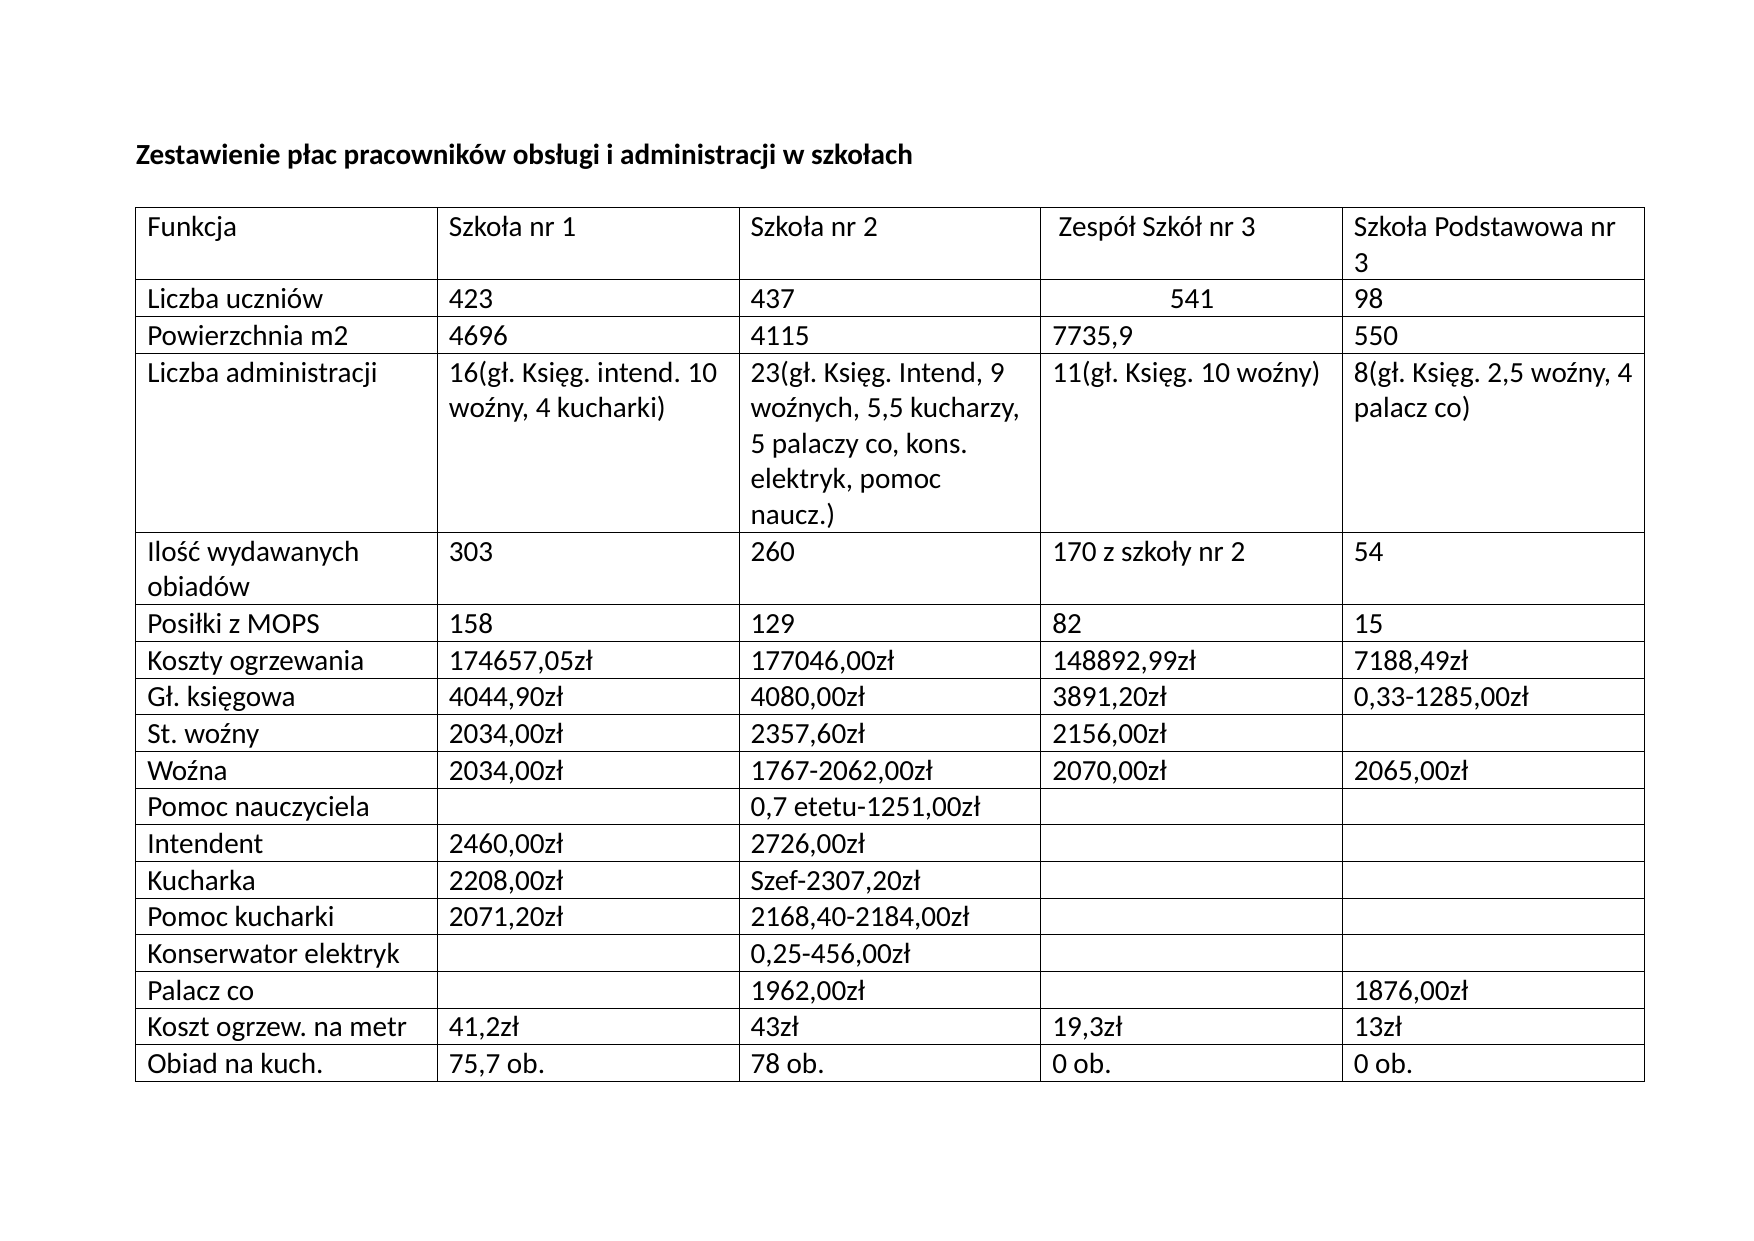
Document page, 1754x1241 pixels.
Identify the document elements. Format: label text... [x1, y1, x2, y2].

table_cell [1041, 825, 1342, 861]
table_cell 0,7 etetu-1251,00zł [740, 789, 1040, 824]
table_cell 2070,00zł [1041, 752, 1342, 787]
table_cell 2460,00zł [438, 825, 739, 861]
table_cell 41,2zł [438, 1009, 739, 1044]
table_cell 7188,49zł [1343, 642, 1644, 677]
table_cell Woźna [136, 752, 437, 787]
table_cell 1962,00zł [740, 972, 1040, 1007]
table_cell [1041, 899, 1342, 934]
table_cell 15 [1343, 605, 1644, 641]
table_cell St. woźny [136, 715, 437, 751]
table_cell [1343, 899, 1644, 934]
table_cell 437 [740, 280, 1040, 316]
table_cell 1767-2062,00zł [740, 752, 1040, 787]
table_cell 2156,00zł [1041, 715, 1342, 751]
table_header Zespół Szkół nr 3 [1041, 208, 1342, 279]
table_cell [1343, 862, 1644, 897]
table_cell 1876,00zł [1343, 972, 1644, 1007]
table_cell 148892,99zł [1041, 642, 1342, 677]
table_cell Palacz co [136, 972, 437, 1007]
table_cell 7735,9 [1041, 317, 1342, 353]
table_cell 423 [438, 280, 739, 316]
table_cell 8(gł. Księg. 2,5 woźny, 4 palacz co) [1343, 354, 1644, 532]
table_cell Kucharka [136, 862, 437, 897]
table_cell 303 [438, 533, 739, 604]
table_cell 43zł [740, 1009, 1040, 1044]
table_cell 54 [1343, 533, 1644, 604]
table_cell Koszt ogrzew. na metr [136, 1009, 437, 1044]
table_cell [1343, 825, 1644, 861]
table_cell 0 ob. [1343, 1045, 1644, 1081]
table_cell Liczba administracji [136, 354, 437, 532]
table_cell 75,7 ob. [438, 1045, 739, 1081]
table_header Szkoła nr 1 [438, 208, 739, 279]
table_cell Gł. księgowa [136, 679, 437, 714]
table_cell 4044,90zł [438, 679, 739, 714]
table_cell 4080,00zł [740, 679, 1040, 714]
table_cell 260 [740, 533, 1040, 604]
table_cell 82 [1041, 605, 1342, 641]
table_cell 98 [1343, 280, 1644, 316]
table_cell [438, 935, 739, 971]
table_cell 174657,05zł [438, 642, 739, 677]
table_cell [1041, 862, 1342, 897]
table_cell Liczba uczniów [136, 280, 437, 316]
table_cell [1343, 789, 1644, 824]
table_cell 2726,00zł [740, 825, 1040, 861]
table_cell [438, 972, 739, 1007]
table_cell 0 ob. [1041, 1045, 1342, 1081]
table_cell 541 [1041, 280, 1342, 316]
table_cell 13zł [1343, 1009, 1644, 1044]
table_cell 2208,00zł [438, 862, 739, 897]
table_cell Pomoc kucharki [136, 899, 437, 934]
table_cell Posiłki z MOPS [136, 605, 437, 641]
table_cell 3891,20zł [1041, 679, 1342, 714]
table_cell Koszty ogrzewania [136, 642, 437, 677]
table_cell 4696 [438, 317, 739, 353]
table_header Szkoła nr 2 [740, 208, 1040, 279]
table_cell 2357,60zł [740, 715, 1040, 751]
table_cell [1343, 935, 1644, 971]
text Zestawienie płac pracowników obsługi i administracji w szkołach [136, 136, 1618, 171]
table_cell 11(gł. Księg. 10 woźny) [1041, 354, 1342, 532]
table_cell Intendent [136, 825, 437, 861]
table_cell 0,33-1285,00zł [1343, 679, 1644, 714]
table_cell Obiad na kuch. [136, 1045, 437, 1081]
table_cell 4115 [740, 317, 1040, 353]
table_header Szkoła Podstawowa nr 3 [1343, 208, 1644, 279]
table_cell Ilość wydawanych obiadów [136, 533, 437, 604]
table_cell Szef-2307,20zł [740, 862, 1040, 897]
table_cell 129 [740, 605, 1040, 641]
table_cell [1041, 935, 1342, 971]
table_cell 2071,20zł [438, 899, 739, 934]
table_cell 550 [1343, 317, 1644, 353]
table_cell 19,3zł [1041, 1009, 1342, 1044]
table_cell 2034,00zł [438, 752, 739, 787]
table_cell Powierzchnia m2 [136, 317, 437, 353]
table_cell 158 [438, 605, 739, 641]
table_cell 23(gł. Księg. Intend, 9 woźnych, 5,5 kucharzy, 5 palaczy co, kons. elektryk, pomoc naucz.) [740, 354, 1040, 532]
table_cell 2065,00zł [1343, 752, 1644, 787]
table_cell 16(gł. Księg. intend. 10 woźny, 4 kucharki) [438, 354, 739, 532]
table_cell Pomoc nauczyciela [136, 789, 437, 824]
table_cell 170 z szkoły nr 2 [1041, 533, 1342, 604]
table_cell [1041, 789, 1342, 824]
table_cell 177046,00zł [740, 642, 1040, 677]
table_cell [438, 789, 739, 824]
table_cell 2168,40-2184,00zł [740, 899, 1040, 934]
table_cell 0,25-456,00zł [740, 935, 1040, 971]
table_cell Konserwator elektryk [136, 935, 437, 971]
table_cell 2034,00zł [438, 715, 739, 751]
table_cell [1343, 715, 1644, 751]
table_header Funkcja [136, 208, 437, 279]
table_cell 78 ob. [740, 1045, 1040, 1081]
table_cell [1041, 972, 1342, 1007]
